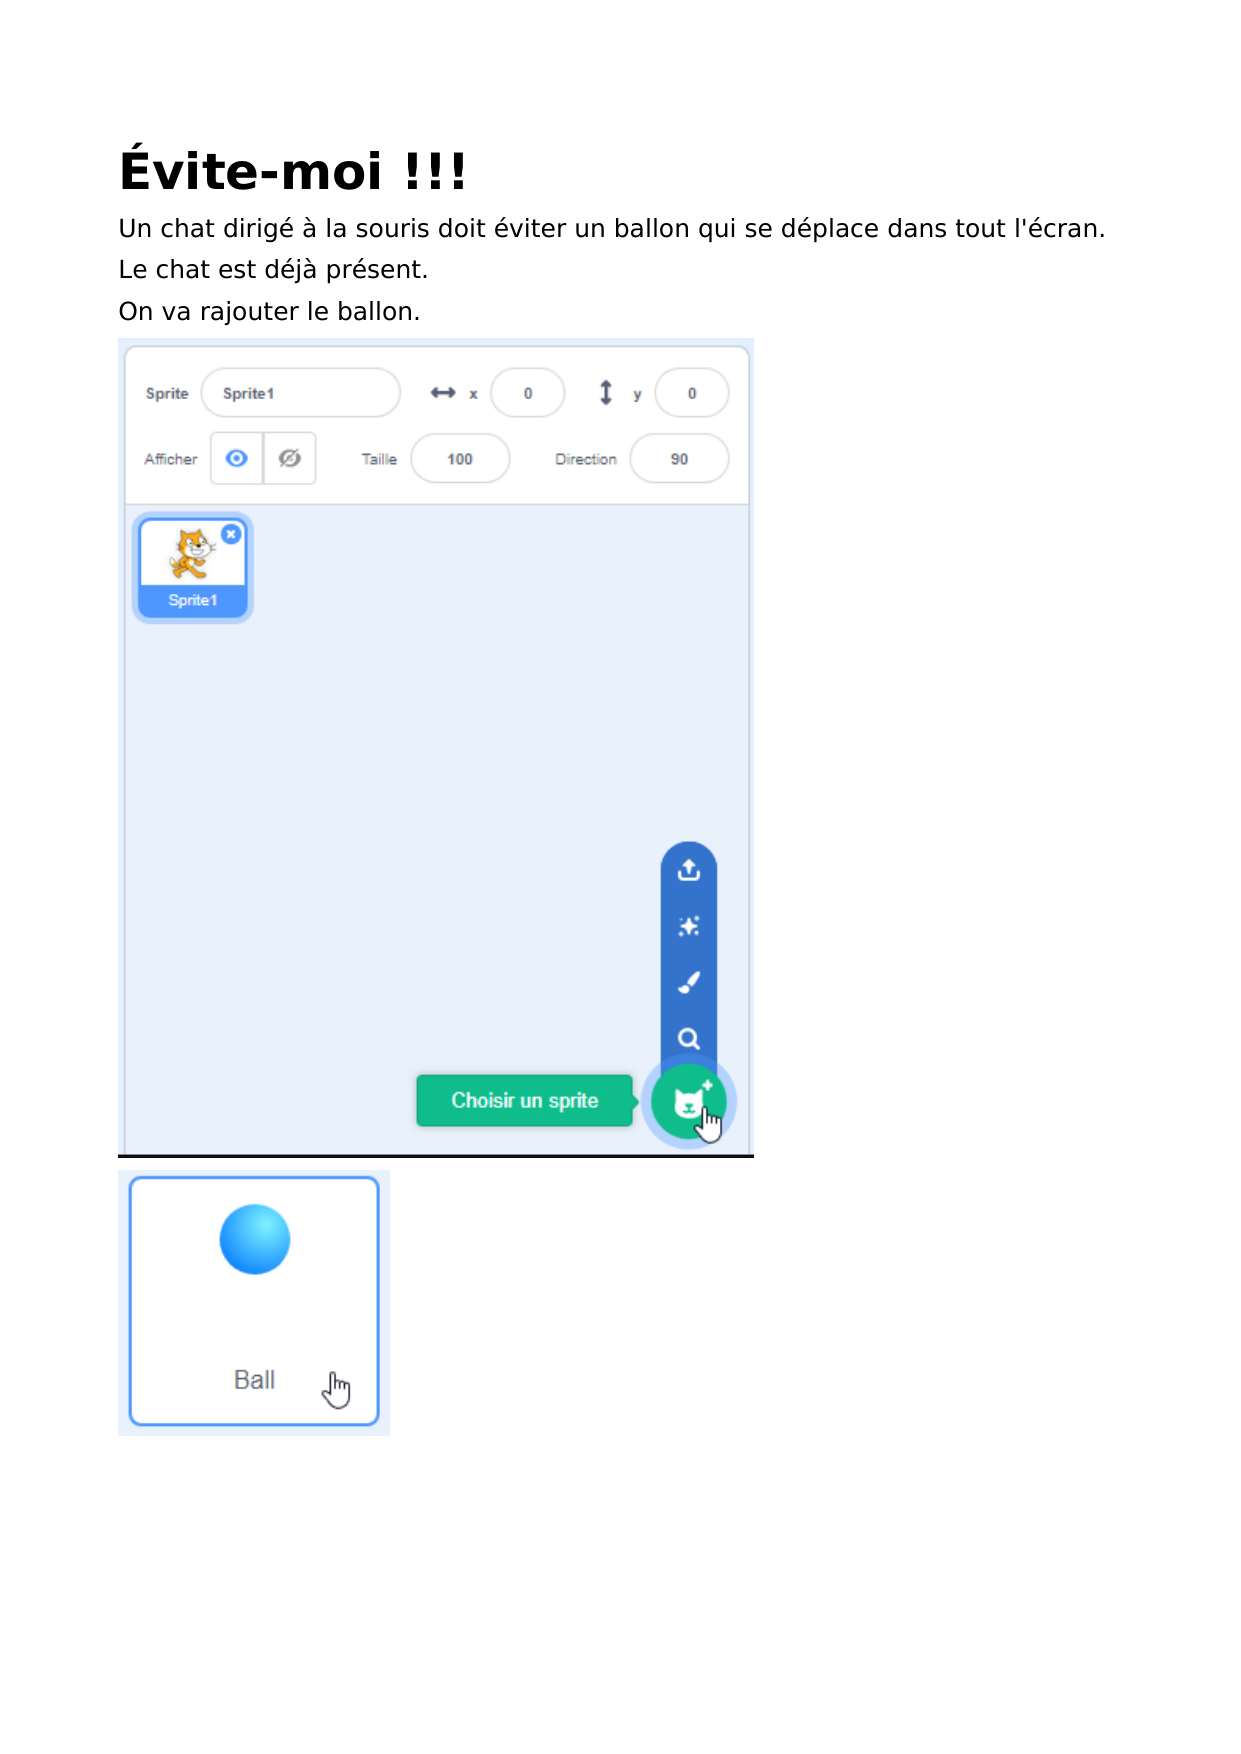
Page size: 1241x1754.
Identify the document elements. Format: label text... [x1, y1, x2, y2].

text On va rajouter le ballon. [118, 297, 1122, 326]
picture [118, 1170, 390, 1436]
picture [118, 338, 754, 1158]
text Le chat est déjà présent. [118, 256, 1122, 285]
text Un chat dirigé à la souris doit éviter un ballon qui se déplace dans tout l'écran. [118, 214, 1122, 243]
subtitle Évite-moi !!! [118, 143, 1122, 201]
